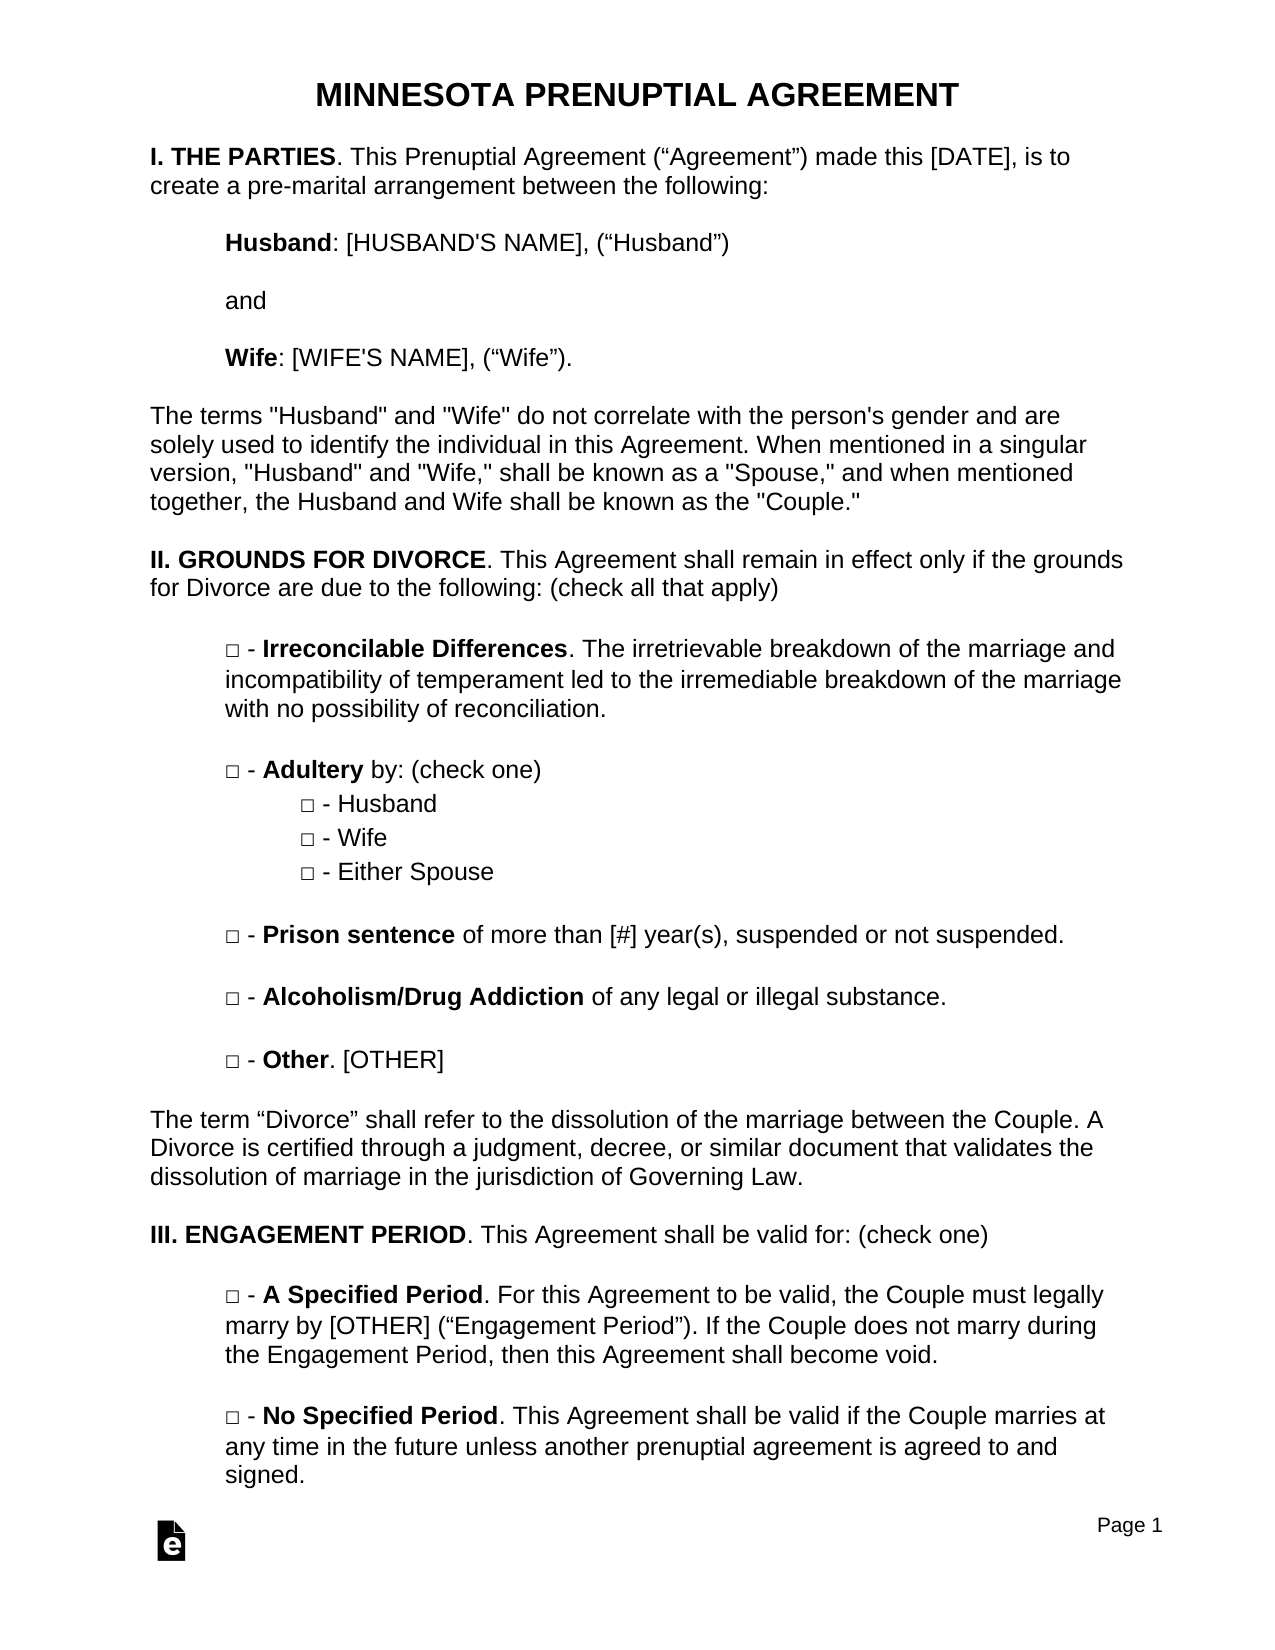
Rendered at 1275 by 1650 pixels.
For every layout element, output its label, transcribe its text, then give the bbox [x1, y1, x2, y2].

text Wife: [WIFE'S NAME], (“Wife”). [225, 343, 1125, 372]
text ☐ - Prison sentence of more than [#] year(s), suspended or not suspended. [225, 916, 1125, 950]
text Husband: [HUSBAND'S NAME], (“Husband”) [225, 228, 1125, 257]
text II. GROUNDS FOR DIVORCE. This Agreement shall remain in effect only if the grounds for Divorce are due to the following: (check all that apply) [150, 545, 1125, 602]
text ☐ - Husband [300, 785, 1125, 819]
text ☐ - Either Spouse [300, 853, 1125, 887]
text The term “Divorce” shall refer to the dissolution of the marriage between the Couple. A Divorce is certified through a judgment, decree, or similar document that validates the dissolution of marriage in the jurisdiction of Governing Law. [150, 1105, 1125, 1191]
text ☐ - Other. [OTHER] [225, 1042, 1125, 1076]
text ☐ - A Specified Period. For this Agreement to be valid, the Couple must legally marry by [OTHER] (“Engagement Period”). If the Couple does not marry during the Engagement Period, then this Agreement shall become void. [225, 1277, 1125, 1369]
text ☐ - Adultery by: (check one) [225, 751, 1125, 785]
text ☐ - Wife [300, 819, 1125, 853]
text III. ENGAGEMENT PERIOD. This Agreement shall be valid for: (check one) [150, 1220, 1125, 1248]
text ☐ - Alcoholism/Drug Addiction of any legal or illegal substance. [225, 979, 1125, 1013]
text MINNESOTA PRENUPTIAL AGREEMENT [150, 75, 1125, 113]
text and [225, 286, 1125, 315]
text I. THE PARTIES. This Prenuptial Agreement (“Agreement”) made this [DATE], is to create a pre-marital arrangement between the following: [150, 142, 1125, 200]
text ☐ - No Specified Period. This Agreement shall be valid if the Couple marries at any time in the future unless another prenuptial agreement is agreed to and signed. [225, 1397, 1125, 1489]
text ☐ - Irreconcilable Differences. The irretrievable breakdown of the marriage and incompatibility of temperament led to the irremediable breakdown of the marriage with no possibility of reconciliation. [225, 631, 1125, 722]
text The terms "Husband" and "Wife" do not correlate with the person's gender and are solely used to identify the individual in this Agreement. When mentioned in a singular version, "Husband" and "Wife," shall be known as a "Spouse," and when mentioned together, the Husband and Wife shall be known as the "Couple." [150, 401, 1125, 516]
